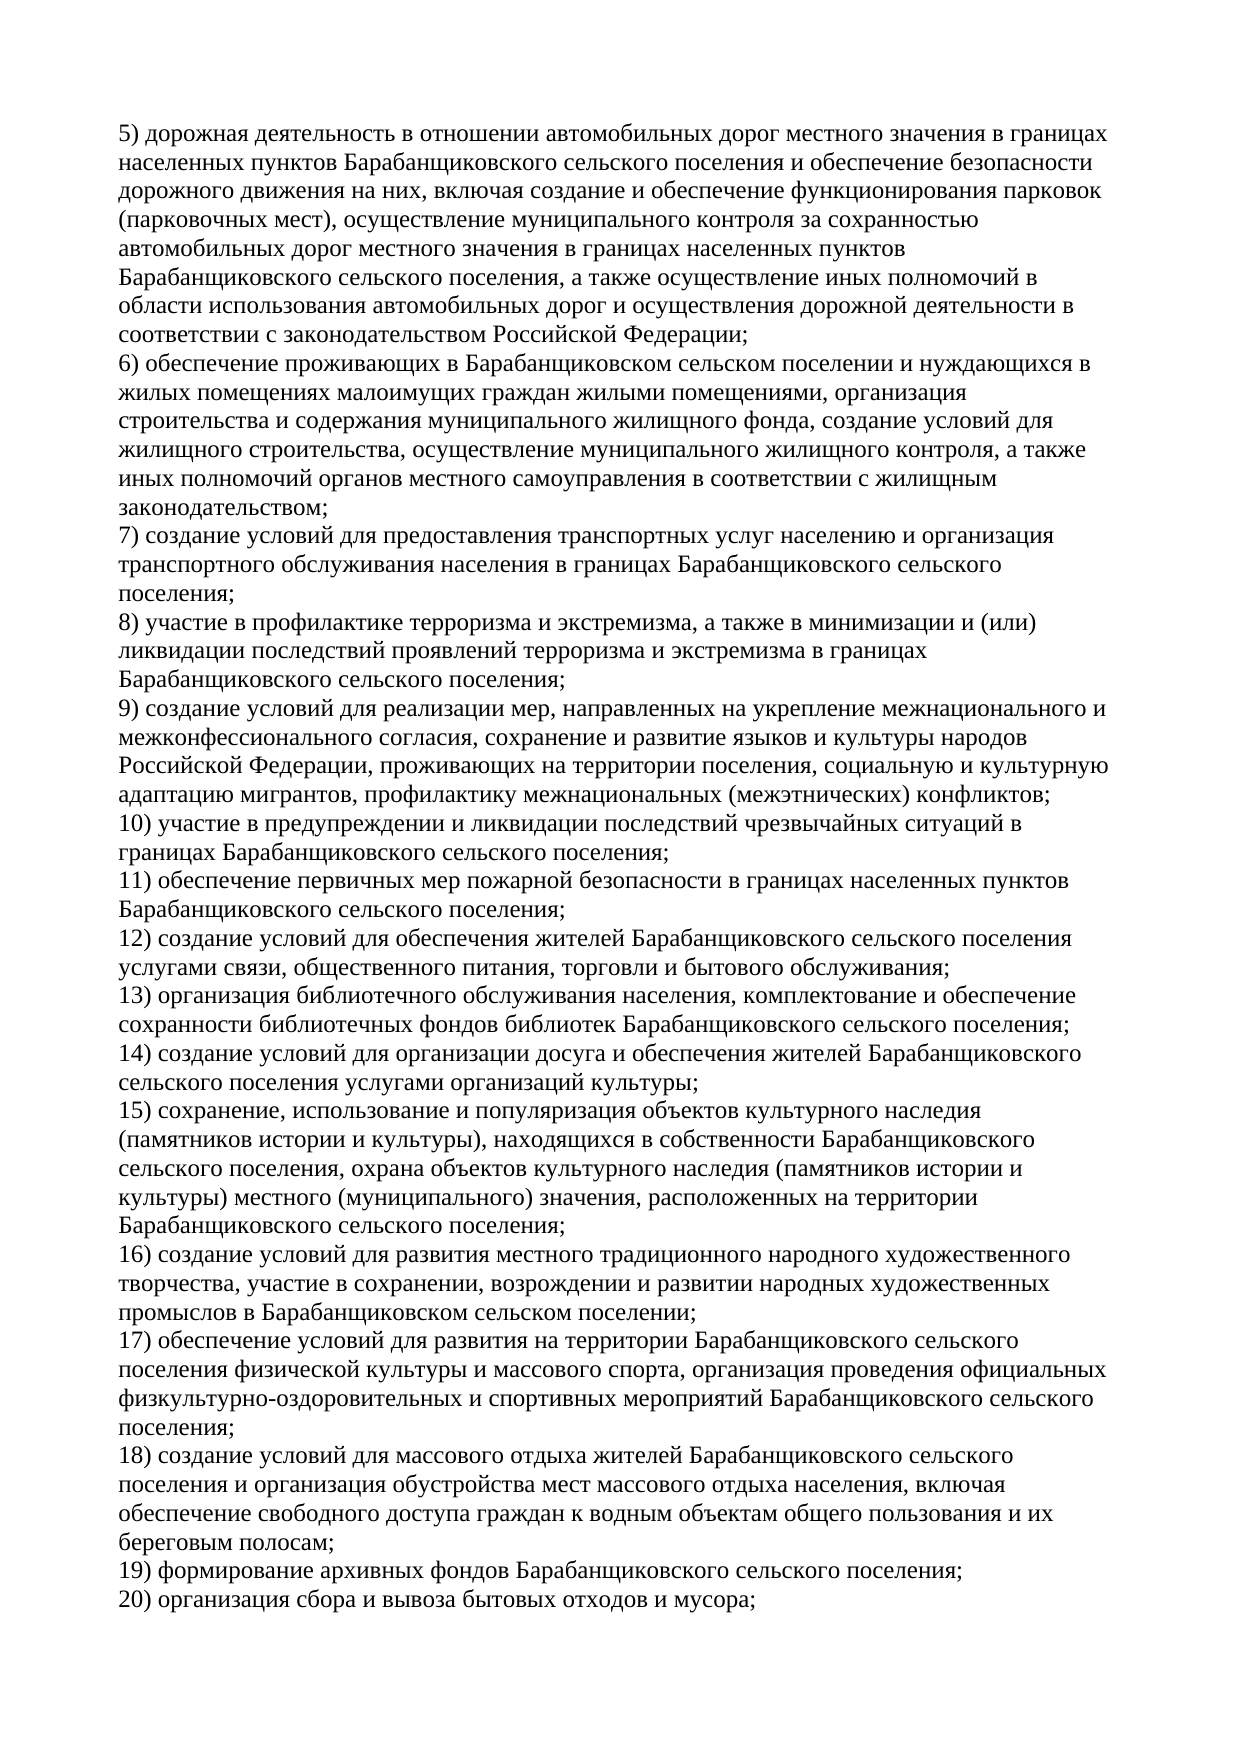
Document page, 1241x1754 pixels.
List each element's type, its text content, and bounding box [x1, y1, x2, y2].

text 7) создание условий для предоставления транспортных услуг населению и организация транспортного обслуживания населения в границах Барабанщиковского сельского поселения; [118, 521, 1122, 607]
text 18) создание условий для массового отдыха жителей Барабанщиковского сельского поселения и организация обустройства мест массового отдыха населения, включая обеспечение свободного доступа граждан к водным объектам общего пользования и их береговым полосам; [118, 1441, 1122, 1556]
text 20) организация сбора и вывоза бытовых отходов и мусора; [118, 1584, 1122, 1613]
text 5) дорожная деятельность в отношении автомобильных дорог местного значения в границах населенных пунктов Барабанщиковского сельского поселения и обеспечение безопасности дорожного движения на них, включая создание и обеспечение функционирования парковок (парковочных мест), осуществление муниципального контроля за сохранностью автомобильных дорог местного значения в границах населенных пунктов Барабанщиковского сельского поселения, а также осуществление иных полномочий в области использования автомобильных дорог и осуществления дорожной деятельности в соответствии с законодательством Российской Федерации; [118, 118, 1122, 348]
text 8) участие в профилактике терроризма и экстремизма, а также в минимизации и (или) ликвидации последствий проявлений терроризма и экстремизма в границах Барабанщиковского сельского поселения; [118, 607, 1122, 693]
text 10) участие в предупреждении и ликвидации последствий чрезвычайных ситуаций в границах Барабанщиковского сельского поселения; [118, 808, 1122, 866]
text 13) организация библиотечного обслуживания населения, комплектование и обеспечение сохранности библиотечных фондов библиотек Барабанщиковского сельского поселения; [118, 981, 1122, 1038]
text 9) создание условий для реализации мер, направленных на укрепление межнационального и межконфессионального согласия, сохранение и развитие языков и культуры народов Российской Федерации, проживающих на территории поселения, социальную и культурную адаптацию мигрантов, профилактику межнациональных (межэтнических) конфликтов; [118, 693, 1122, 808]
text 6) обеспечение проживающих в Барабанщиковском сельском поселении и нуждающихся в жилых помещениях малоимущих граждан жилыми помещениями, организация строительства и содержания муниципального жилищного фонда, создание условий для жилищного строительства, осуществление муниципального жилищного контроля, а также иных полномочий органов местного самоуправления в соответствии с жилищным законодательством; [118, 348, 1122, 521]
text 12) создание условий для обеспечения жителей Барабанщиковского сельского поселения услугами связи, общественного питания, торговли и бытового обслуживания; [118, 923, 1122, 981]
text 17) обеспечение условий для развития на территории Барабанщиковского сельского поселения физической культуры и массового спорта, организация проведения официальных физкультурно-оздоровительных и спортивных мероприятий Барабанщиковского сельского поселения; [118, 1326, 1122, 1441]
text 15) сохранение, использование и популяризация объектов культурного наследия (памятников истории и культуры), находящихся в собственности Барабанщиковского сельского поселения, охрана объектов культурного наследия (памятников истории и культуры) местного (муниципального) значения, расположенных на территории Барабанщиковского сельского поселения; [118, 1096, 1122, 1239]
text 19) формирование архивных фондов Барабанщиковского сельского поселения; [118, 1556, 1122, 1584]
text 11) обеспечение первичных мер пожарной безопасности в границах населенных пунктов Барабанщиковского сельского поселения; [118, 866, 1122, 923]
text 14) создание условий для организации досуга и обеспечения жителей Барабанщиковского сельского поселения услугами организаций культуры; [118, 1038, 1122, 1096]
text 16) создание условий для развития местного традиционного народного художественного творчества, участие в сохранении, возрождении и развитии народных художественных промыслов в Барабанщиковском сельском поселении; [118, 1239, 1122, 1326]
